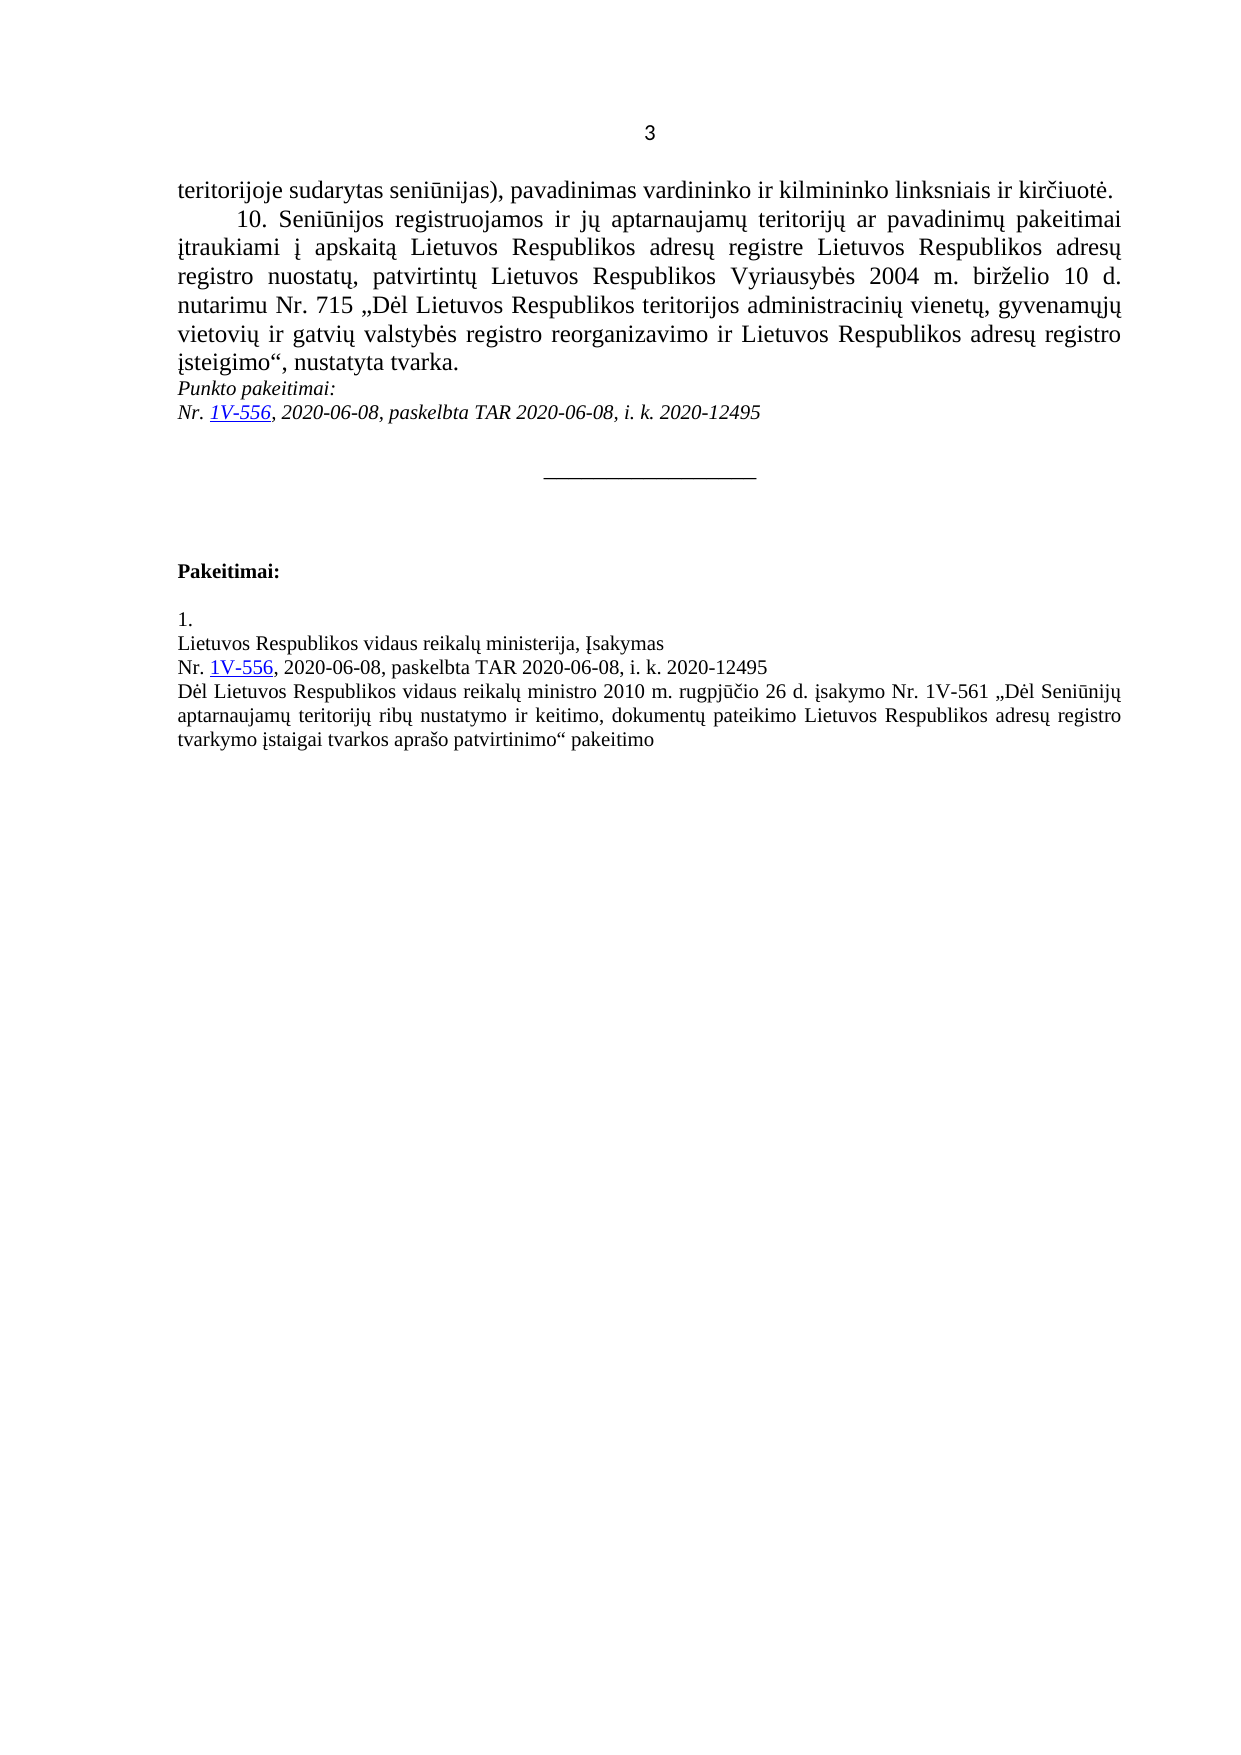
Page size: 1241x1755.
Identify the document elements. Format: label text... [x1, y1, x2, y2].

text Dėl Lietuvos Respublikos vidaus reikalų ministro 2010 m. rugpjūčio 26 d. įsakymo Nr. 1V-561 „Dėl Seniūnijų aptarnaujamų teritorijų ribų nustatymo ir keitimo, dokumentų pateikimo Lietuvos Respublikos adresų registro tvarkymo įstaigai tvarkos aprašo patvirtinimo“ pakeitimo [177, 679, 1122, 751]
text Lietuvos Respublikos vidaus reikalų ministerija, Įsakymas [177, 631, 1122, 655]
text teritorijoje sudarytas seniūnijas), pavadinimas vardininko ir kilmininko linksniais ir kirčiuotė. [177, 175, 1122, 204]
text Nr. 1V-556, 2020-06-08, paskelbta TAR 2020-06-08, i. k. 2020-12495 [177, 400, 1122, 424]
text Nr. 1V-556, 2020-06-08, paskelbta TAR 2020-06-08, i. k. 2020-12495 [177, 655, 1122, 679]
text _________________ [177, 453, 1122, 482]
text Punkto pakeitimai: [177, 376, 1122, 400]
text 10. Seniūnijos registruojamos ir jų aptarnaujamų teritorijų ar pavadinimų pakeitimai įtraukiami į apskaitą Lietuvos Respublikos adresų registre Lietuvos Respublikos adresų registro nuostatų, patvirtintų Lietuvos Respublikos Vyriausybės 2004 m. birželio 10 d. nutarimu Nr. 715 „Dėl Lietuvos Respublikos teritorijos administracinių vienetų, gyvenamųjų vietovių ir gatvių valstybės registro reorganizavimo ir Lietuvos Respublikos adresų registro įsteigimo“, nustatyta tvarka. [177, 204, 1122, 376]
text Pakeitimai: [177, 559, 1122, 583]
text 1. [177, 607, 1122, 631]
